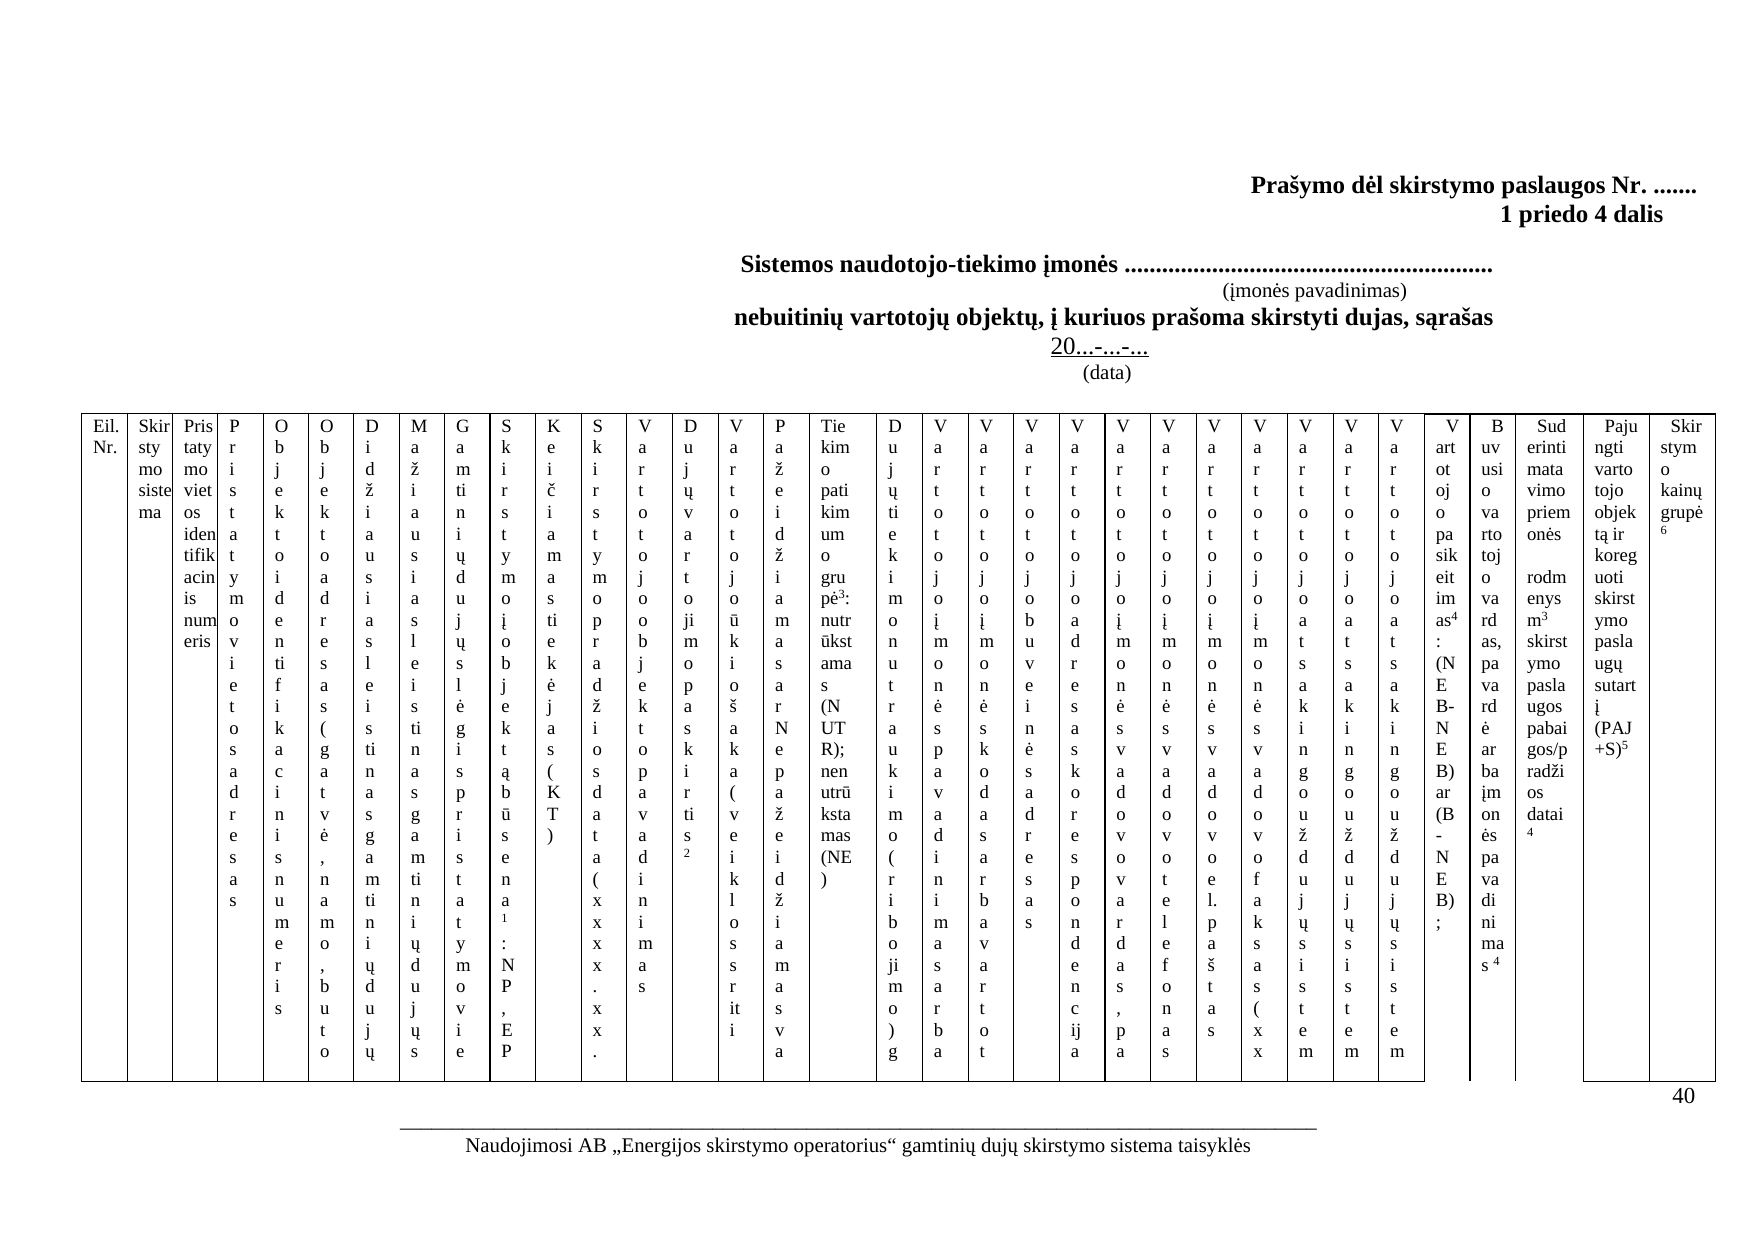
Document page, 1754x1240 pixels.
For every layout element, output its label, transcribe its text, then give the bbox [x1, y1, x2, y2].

table_header Didžiausias leistinas gamtinių dujų [354, 414, 399, 1081]
table_header Vartotojo atsakingo už dujų sistem [1288, 414, 1333, 1081]
table_header Prašymo dėl skirstymo paslaugos Nr. ....... 1 priedo 4 dalis Sistemos naudotojo-tiekimo įmonės ........................................................... (įmonės pavadinimas) nebuitinių vartotojų objektų, į kuriuos prašoma skirstyti dujas, sąrašas 20...-...-... (data) [70, 170, 1754, 1082]
table_header Eil. Nr. [82, 414, 127, 1081]
table_header Objekto adresas (gatvė, namo, buto [309, 414, 353, 1081]
table_header Skirstymo į objektą būsena1: NP, EP [491, 414, 535, 1081]
table_header Vartotojo įmonės kodas arba vartot [969, 414, 1013, 1081]
table_header Keičiamas tiekėjas (KT) [536, 414, 581, 1081]
table_header Suderinti matavimo priemonės rodmenys m3 skirstymo paslaugos pabaigos/pradžios datai 4 [1516, 415, 1583, 1081]
table_header Vartotojo įmonės vadovo telefonas [1151, 414, 1196, 1081]
table_header Vartotojo atsakingo už dujų sistem [1379, 414, 1424, 1081]
table_header Skirstymo kainų grupė6 [1650, 415, 1715, 1081]
table_header Pažeidžiamas ar Nepažeidžiamas va [764, 414, 809, 1081]
table_header Pristatymo vietos identifikacinis numeris [173, 414, 217, 1081]
table_header Vartotojo įmonės vadovo faksas (x x [1242, 414, 1287, 1081]
table_header Pristatymo vietos adresas [218, 414, 263, 1081]
table_header Vartotojo ūkio šaka (veiklos sriti [719, 414, 763, 1081]
table_header Skirstymo pradžios data (xxxx.xx. [582, 414, 626, 1081]
table_header Vartotojo įmonės vadovo vardas, pa [1106, 414, 1150, 1081]
table_header Vartotojo įmonės vadovo el. paštas [1197, 414, 1241, 1081]
table_header Vartotojo atsakingo už dujų sistem [1334, 414, 1378, 1081]
table_header Vartotojo pasikeitimas4: (NEB-NEB) ar (B-NEB); [1425, 415, 1469, 1081]
table_header Vartotojo buveinės adresas [1014, 414, 1059, 1081]
table_header Skirstymo sistema [128, 414, 172, 1081]
table_header Gamtinių dujų slėgis pristatymo vie [445, 414, 489, 1081]
table_header Vartotojo objekto pavadinimas [627, 414, 672, 1081]
table_header Mažiausias leistinas gamtinių dujų s [400, 414, 444, 1081]
table_header Dujų vartojimo paskirtis2 [673, 414, 718, 1081]
table_header Tiekimo patikimumo grupė3:nutrūkstamas (NUTR); nenutrūkstamas (NE) [810, 414, 876, 1081]
table_header Dujų tiekimo nutraukimo (ribojimo) g [877, 414, 922, 1081]
table_header Vartotojo įmonės pavadinimas arba [923, 414, 968, 1081]
table_header Vartotojo adresas korespondencija [1060, 414, 1104, 1081]
table_header Pajungti vartotojo objektą ir koreguoti skirstymo paslaugų sutartį (PAJ+S)5 [1584, 415, 1649, 1081]
table_header Objekto identifikacinis numeris [264, 414, 308, 1081]
table_header Buvusio vartotojo vardas, pavardė arba įmonės pavadinimas 4 [1471, 415, 1515, 1081]
